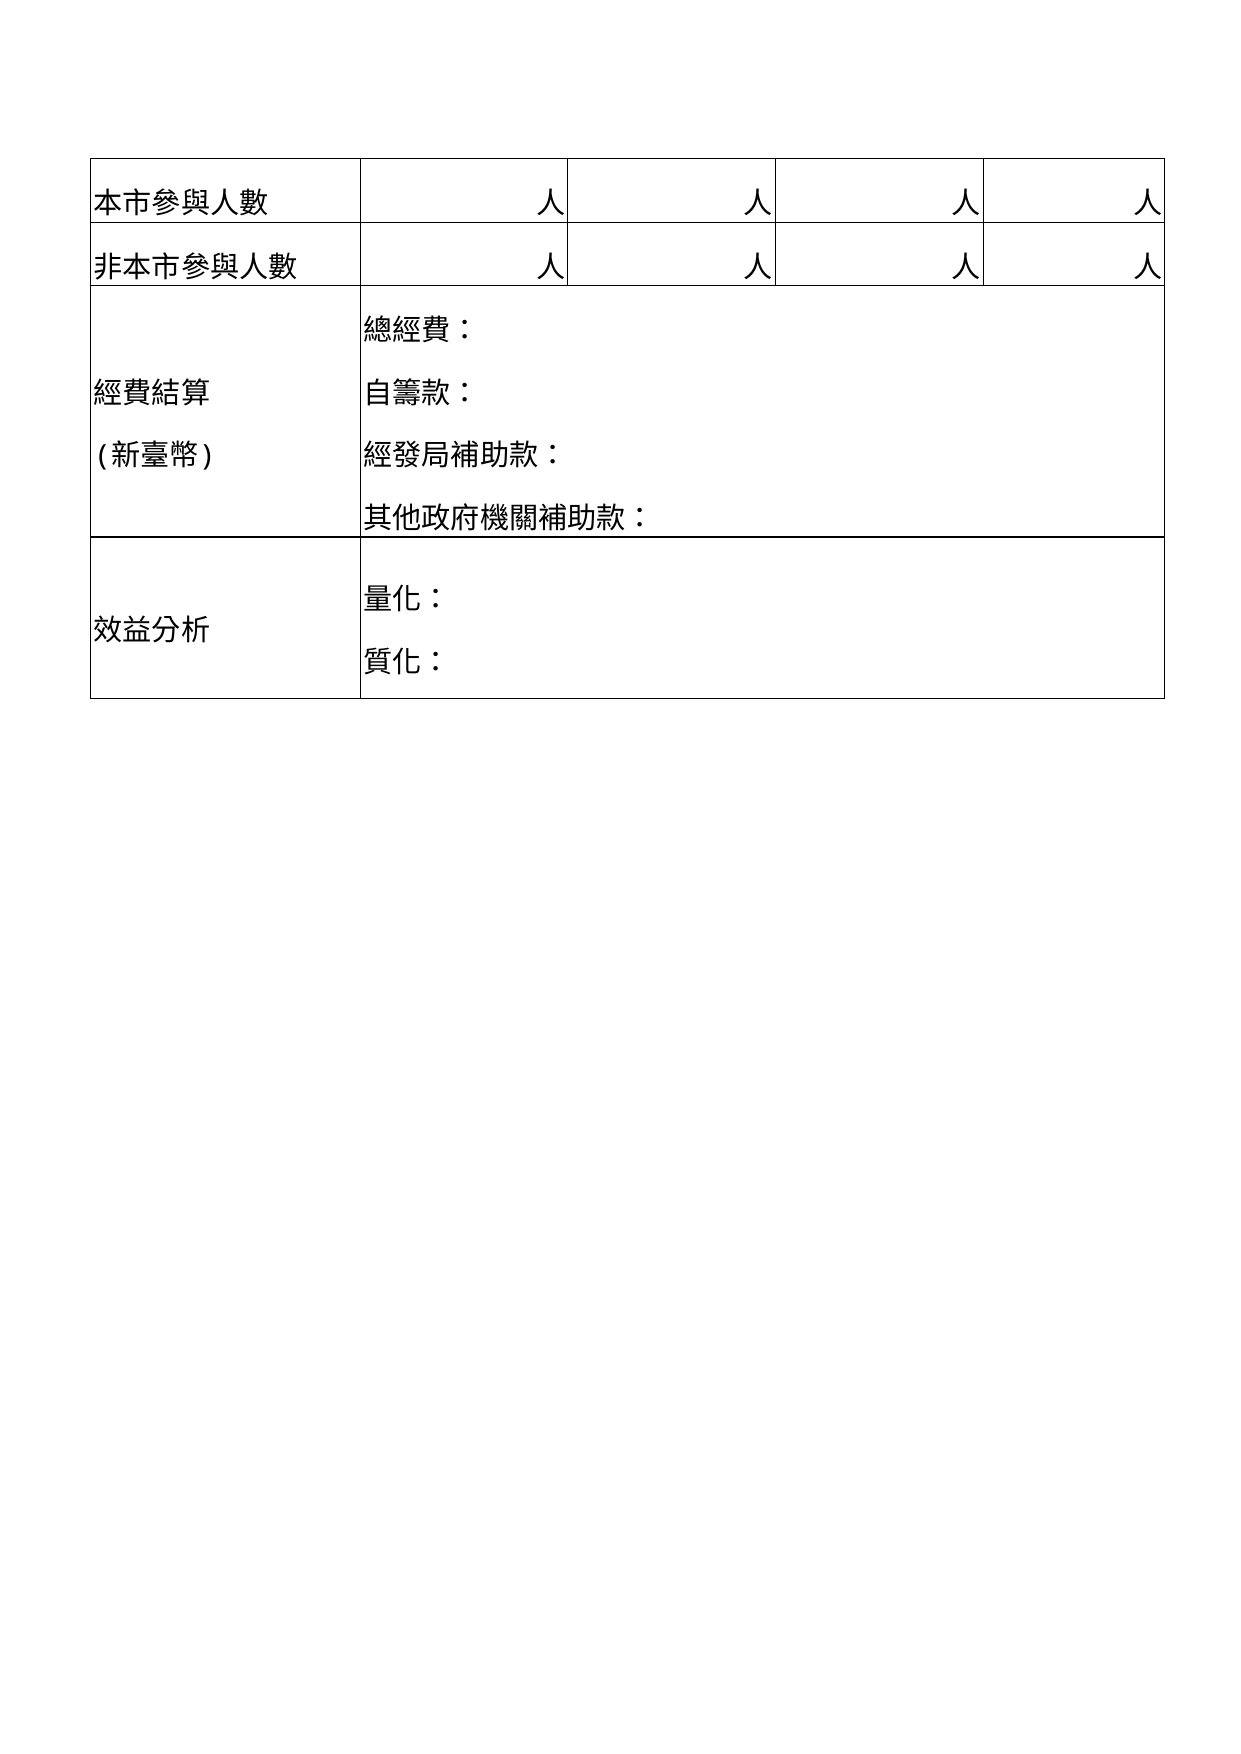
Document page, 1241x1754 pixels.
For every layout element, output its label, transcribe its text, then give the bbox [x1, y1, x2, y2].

table_cell 量化： 質化： [361, 538, 1164, 698]
table_cell 人 [776, 223, 983, 285]
table_cell 本市參與人數 [91, 159, 360, 222]
table_cell 人 [361, 159, 567, 222]
table_cell 經費結算 (新臺幣) [91, 286, 360, 536]
table_cell 人 [984, 223, 1164, 285]
table_cell 效益分析 [91, 538, 360, 698]
table_cell 人 [568, 159, 775, 222]
table_cell 人 [361, 223, 567, 285]
table_cell 人 [776, 159, 983, 222]
table_cell 人 [568, 223, 775, 285]
table_cell 人 [984, 159, 1164, 222]
table_cell 非本市參與人數 [91, 223, 360, 285]
table_cell 總經費： 自籌款： 經發局補助款： 其他政府機關補助款： [361, 286, 1164, 536]
